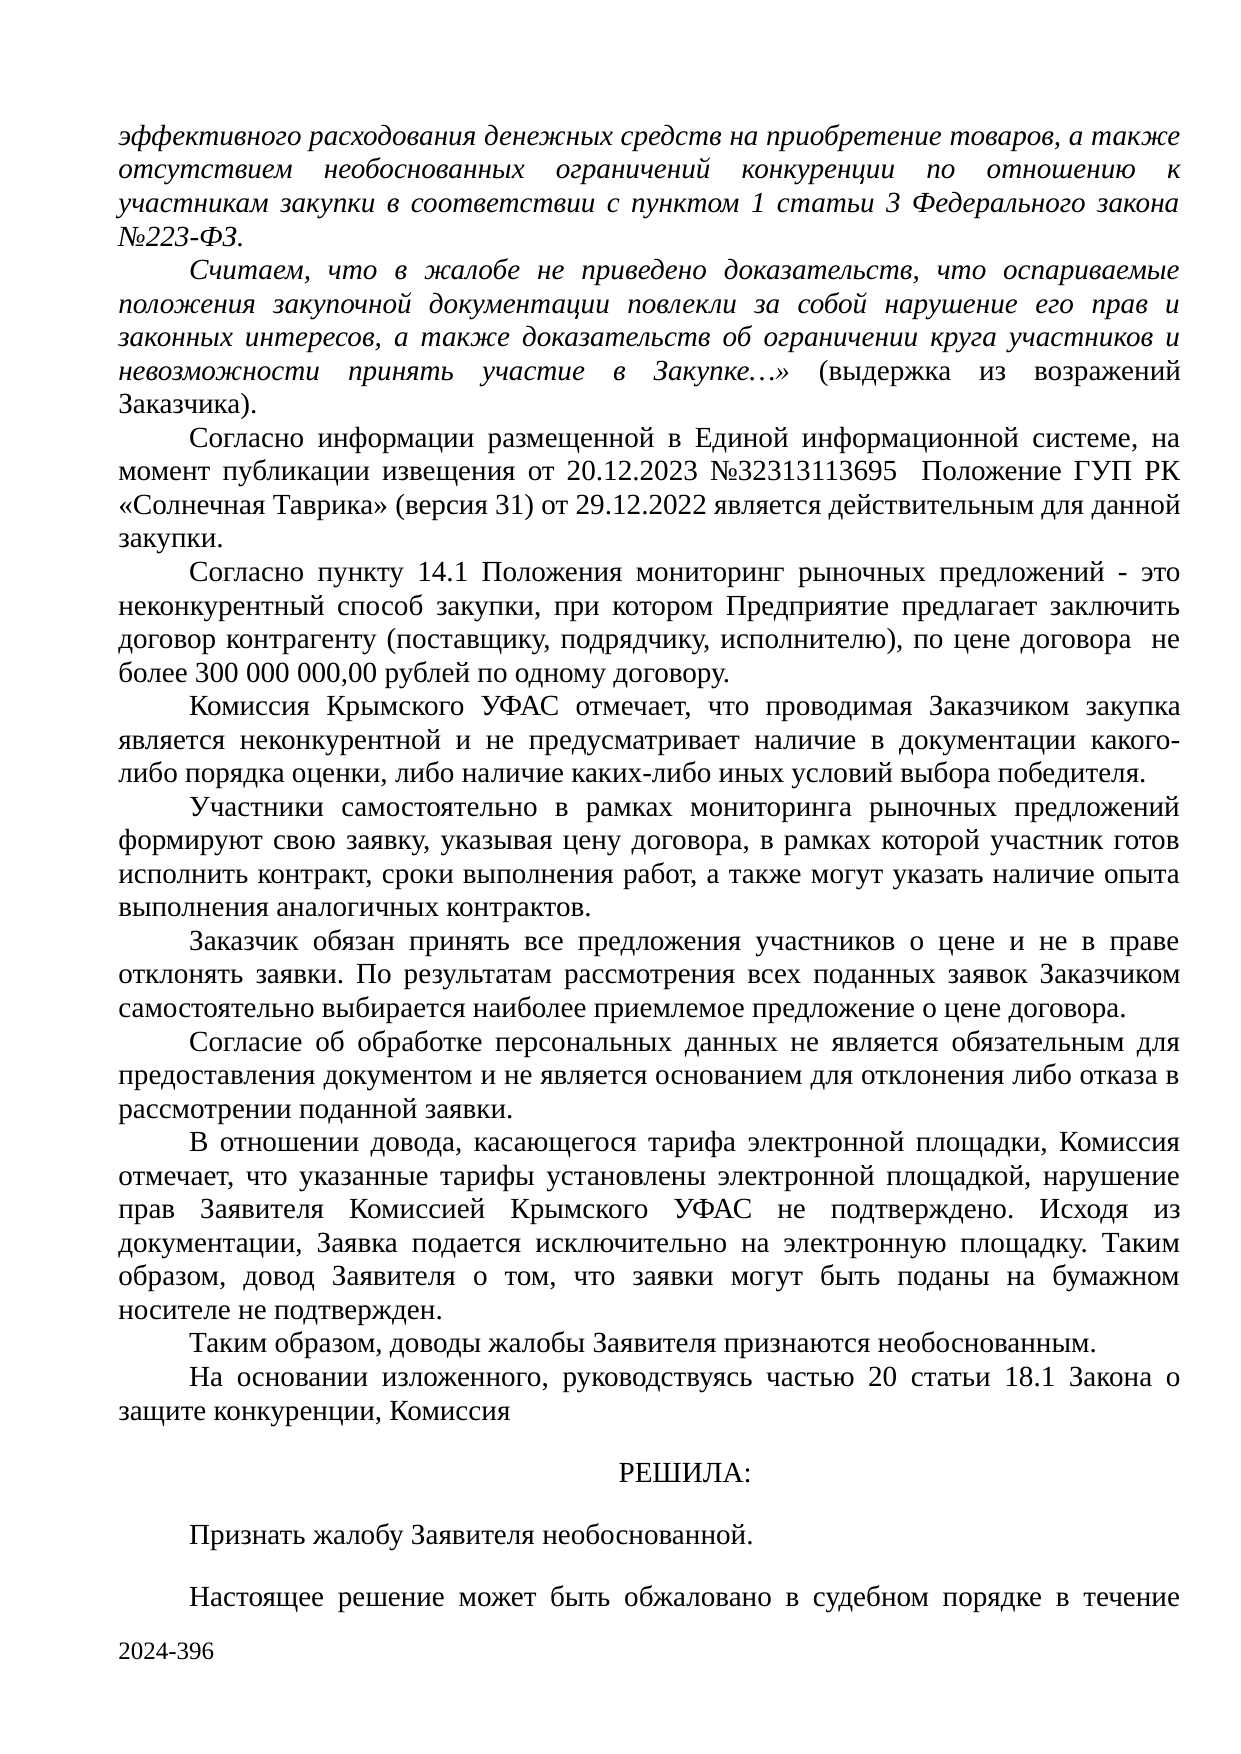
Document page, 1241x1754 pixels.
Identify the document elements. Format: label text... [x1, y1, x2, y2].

text Комиссия Крымского УФАС отмечает, что проводимая Заказчиком закупка является неконкурентной и не предусматривает наличие в документации какого-либо порядка оценки, либо наличие каких-либо иных условий выбора победителя. [118, 688, 1181, 789]
text Заказчик обязан принять все предложения участников о цене и не в праве отклонять заявки. По результатам рассмотрения всех поданных заявок Заказчиком самостоятельно выбирается наиболее приемлемое предложение о цене договора. [118, 923, 1181, 1024]
text На основании изложенного, руководствуясь частью 20 статьи 18.1 Закона о защите конкуренции, Комиссия [118, 1359, 1181, 1426]
text Согласие об обработке персональных данных не является обязательным для предоставления документом и не является основанием для отклонения либо отказа в рассмотрении поданной заявки. [118, 1024, 1181, 1124]
text Таким образом, доводы жалобы Заявителя признаются необоснованным. [118, 1326, 1181, 1359]
text Согласно информации размещенной в Единой информационной системе, на момент публикации извещения от 20.12.2023 №32313113695 Положение ГУП РК «Солнечная Таврика» (версия 31) от 29.12.2022 является действительным для данной закупки. [118, 420, 1181, 554]
text РЕШИЛА: [118, 1455, 1181, 1488]
text Участники самостоятельно в рамках мониторинга рыночных предложений формируют свою заявку, указывая цену договора, в рамках которой участник готов исполнить контракт, сроки выполнения работ, а также могут указать наличие опыта выполнения аналогичных контрактов. [118, 789, 1181, 923]
text Считаем, что в жалобе не приведено доказательств, что оспариваемые положения закупочной документации повлекли за собой нарушение его прав и законных интересов, а также доказательств об ограничении круга участников и невозможности принять участие в Закупке…» (выдержка из возражений Заказчика). [118, 252, 1181, 420]
text эффективного расходования денежных средств на приобретение товаров, а также отсутствием необоснованных ограничений конкуренции по отношению к участникам закупки в соответствии с пунктом 1 статьи 3 Федерального закона №223-ФЗ. [118, 118, 1181, 252]
text Согласно пункту 14.1 Положения мониторинг рыночных предложений - это неконкурентный способ закупки, при котором Предприятие предлагает заключить договор контрагенту (поставщику, подрядчику, исполнителю), по цене договора не более 300 000 000,00 рублей по одному договору. [118, 554, 1181, 688]
text Признать жалобу Заявителя необоснованной. [118, 1517, 1181, 1551]
text В отношении довода, касающегося тарифа электронной площадки, Комиссия отмечает, что указанные тарифы установлены электронной площадкой, нарушение прав Заявителя Комиссией Крымского УФАС не подтверждено. Исходя из документации, Заявка подается исключительно на электронную площадку. Таким образом, довод Заявителя о том, что заявки могут быть поданы на бумажном носителе не подтвержден. [118, 1124, 1181, 1326]
text Настоящее решение может быть обжаловано в судебном порядке в течение [118, 1579, 1181, 1613]
